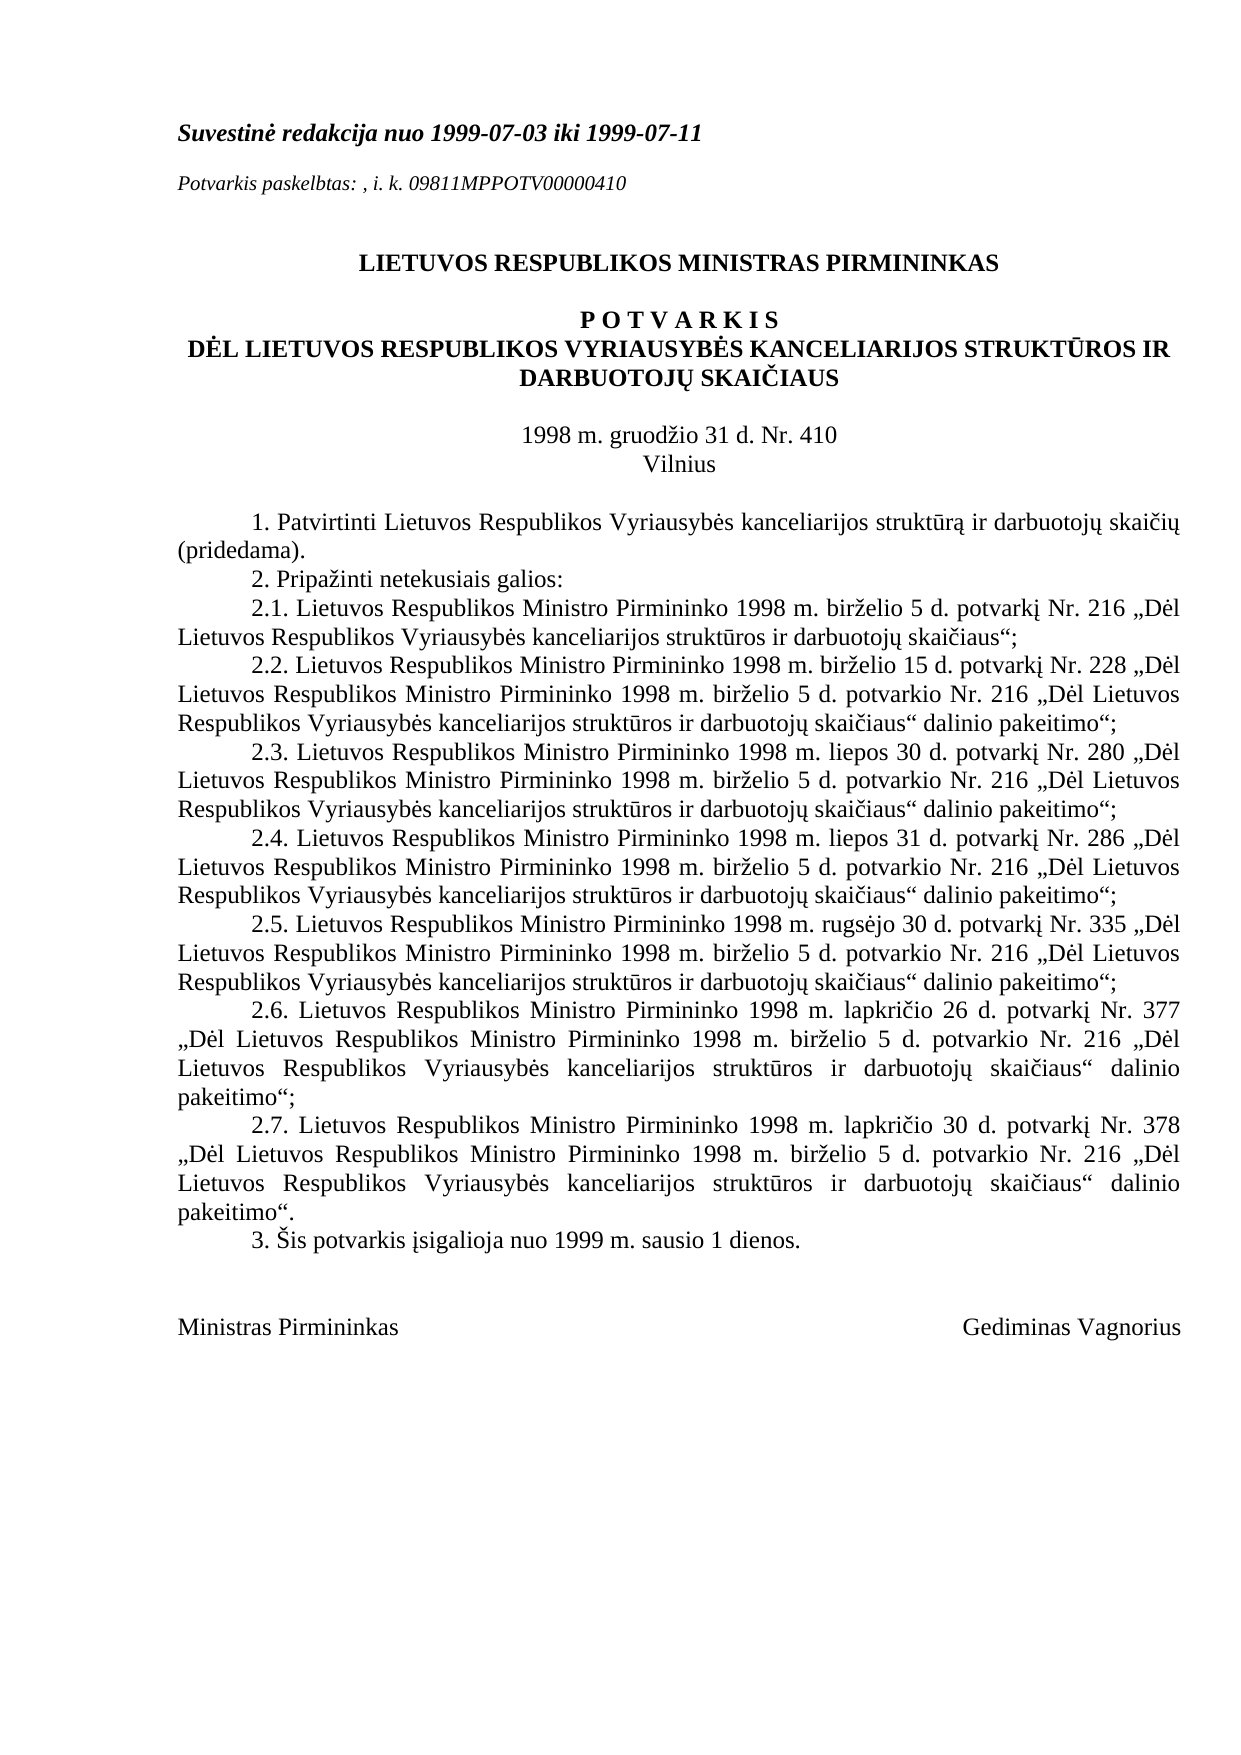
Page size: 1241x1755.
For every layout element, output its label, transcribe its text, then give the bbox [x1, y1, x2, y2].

text 1. Patvirtinti Lietuvos Respublikos Vyriausybės kanceliarijos struktūrą ir darbuotojų skaičių (pridedama). [177, 507, 1181, 564]
text 2.6. Lietuvos Respublikos Ministro Pirmininko 1998 m. lapkričio 26 d. potvarkį Nr. 377 „Dėl Lietuvos Respublikos Ministro Pirmininko 1998 m. birželio 5 d. potvarkio Nr. 216 „Dėl Lietuvos Respublikos Vyriausybės kanceliarijos struktūros ir darbuotojų skaičiaus“ dalinio pakeitimo“; [177, 995, 1181, 1110]
text LIETUVOS RESPUBLIKOS MINISTRAS PIRMININKAS [177, 248, 1181, 277]
text 2.7. Lietuvos Respublikos Ministro Pirmininko 1998 m. lapkričio 30 d. potvarkį Nr. 378 „Dėl Lietuvos Respublikos Ministro Pirmininko 1998 m. birželio 5 d. potvarkio Nr. 216 „Dėl Lietuvos Respublikos Vyriausybės kanceliarijos struktūros ir darbuotojų skaičiaus“ dalinio pakeitimo“. [177, 1110, 1181, 1225]
text 2.3. Lietuvos Respublikos Ministro Pirmininko 1998 m. liepos 30 d. potvarkį Nr. 280 „Dėl Lietuvos Respublikos Ministro Pirmininko 1998 m. birželio 5 d. potvarkio Nr. 216 „Dėl Lietuvos Respublikos Vyriausybės kanceliarijos struktūros ir darbuotojų skaičiaus“ dalinio pakeitimo“; [177, 737, 1181, 823]
text Vilnius [177, 449, 1181, 478]
text 2.2. Lietuvos Respublikos Ministro Pirmininko 1998 m. birželio 15 d. potvarkį Nr. 228 „Dėl Lietuvos Respublikos Ministro Pirmininko 1998 m. birželio 5 d. potvarkio Nr. 216 „Dėl Lietuvos Respublikos Vyriausybės kanceliarijos struktūros ir darbuotojų skaičiaus“ dalinio pakeitimo“; [177, 650, 1181, 737]
text P O T V A R K I S [177, 305, 1181, 334]
text 2. Pripažinti netekusiais galios: [177, 564, 1181, 593]
text DĖL LIETUVOS RESPUBLIKOS VYRIAUSYBĖS KANCELIARIJOS STRUKTŪROS IR DARBUOTOJŲ SKAIČIAUS [177, 334, 1181, 392]
text 2.4. Lietuvos Respublikos Ministro Pirmininko 1998 m. liepos 31 d. potvarkį Nr. 286 „Dėl Lietuvos Respublikos Ministro Pirmininko 1998 m. birželio 5 d. potvarkio Nr. 216 „Dėl Lietuvos Respublikos Vyriausybės kanceliarijos struktūros ir darbuotojų skaičiaus“ dalinio pakeitimo“; [177, 823, 1181, 909]
text 2.5. Lietuvos Respublikos Ministro Pirmininko 1998 m. rugsėjo 30 d. potvarkį Nr. 335 „Dėl Lietuvos Respublikos Ministro Pirmininko 1998 m. birželio 5 d. potvarkio Nr. 216 „Dėl Lietuvos Respublikos Vyriausybės kanceliarijos struktūros ir darbuotojų skaičiaus“ dalinio pakeitimo“; [177, 909, 1181, 995]
text Suvestinė redakcija nuo 1999-07-03 iki 1999-07-11 [177, 118, 1181, 147]
text Ministras Pirmininkas Gediminas Vagnorius [177, 1312, 1181, 1340]
text 1998 m. gruodžio 31 d. Nr. 410 [177, 420, 1181, 449]
text 3. Šis potvarkis įsigalioja nuo 1999 m. sausio 1 dienos. [177, 1225, 1181, 1254]
text 2.1. Lietuvos Respublikos Ministro Pirmininko 1998 m. birželio 5 d. potvarkį Nr. 216 „Dėl Lietuvos Respublikos Vyriausybės kanceliarijos struktūros ir darbuotojų skaičiaus“; [177, 593, 1181, 650]
text Potvarkis paskelbtas: , i. k. 09811MPPOTV00000410 [177, 171, 1181, 195]
